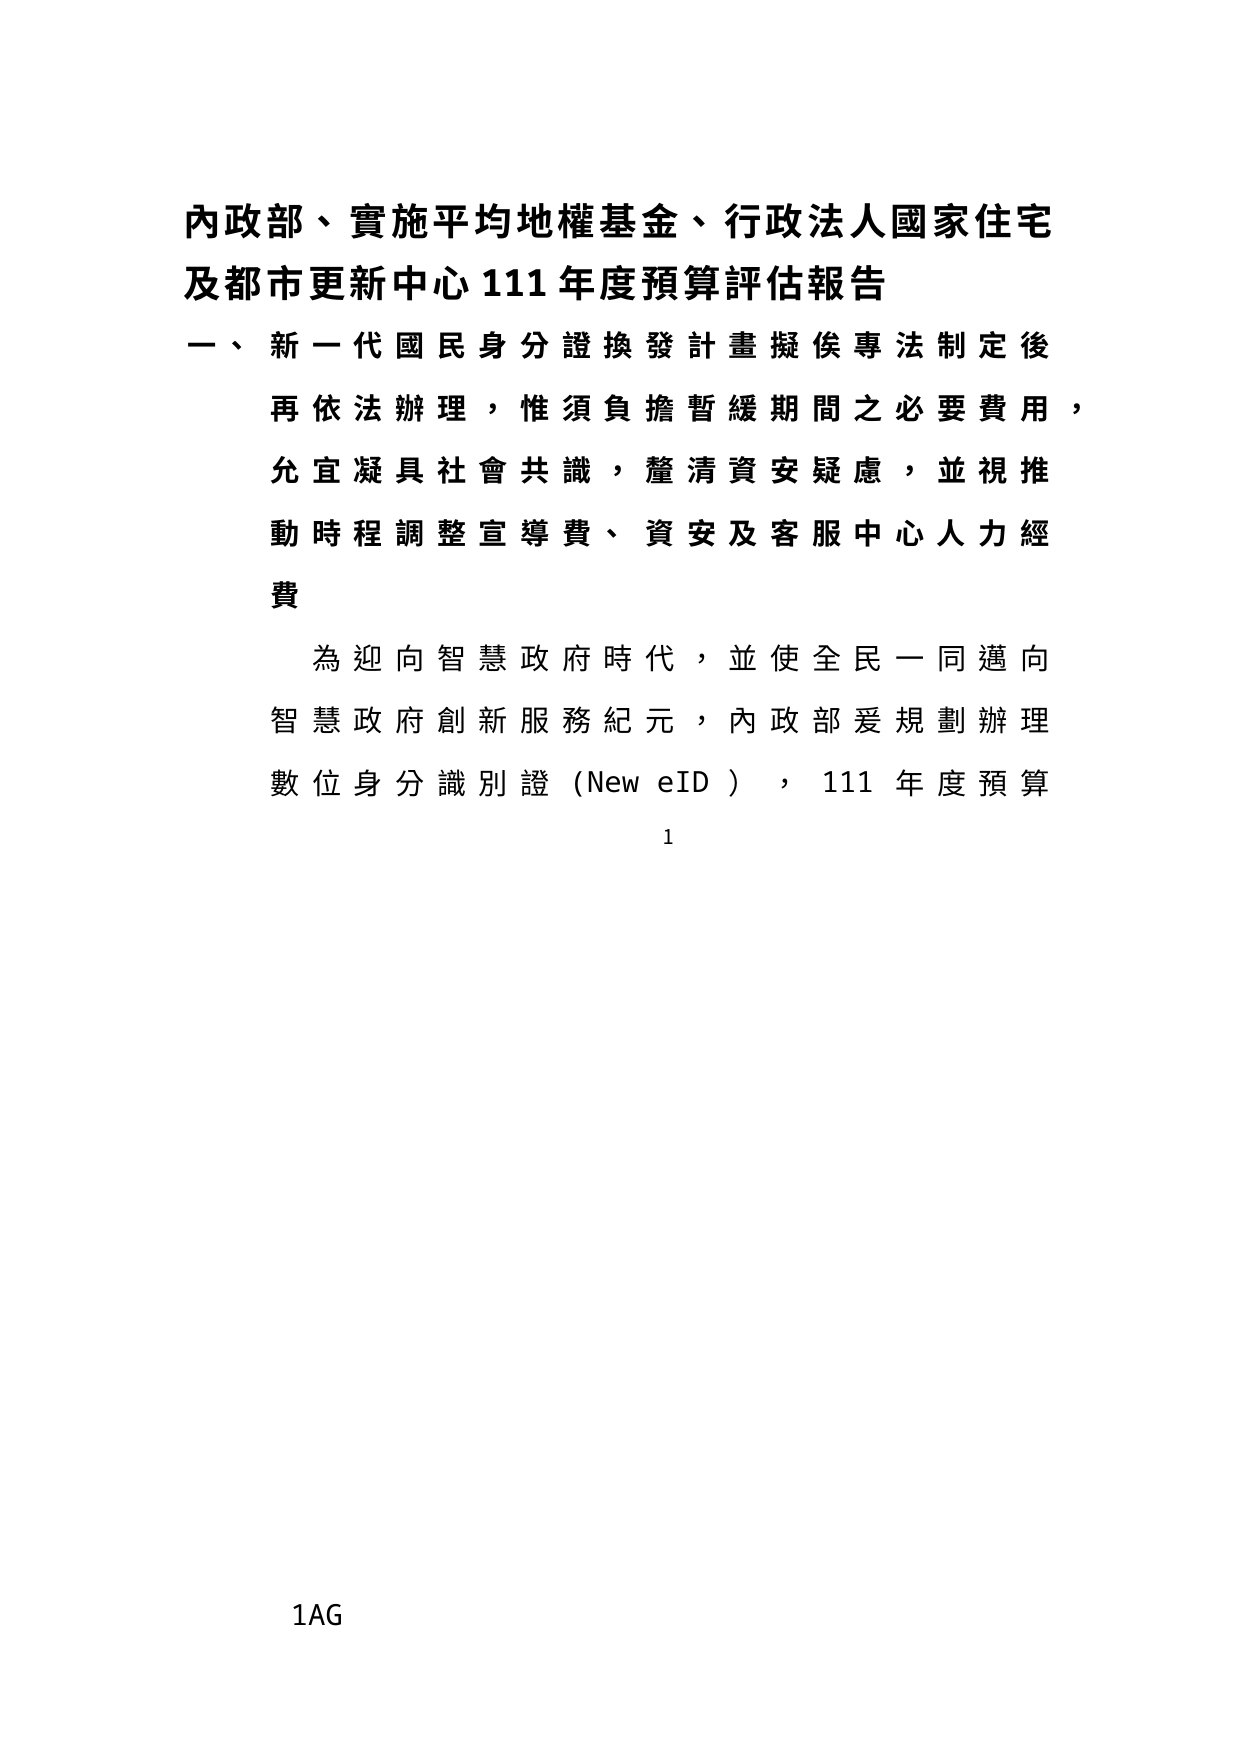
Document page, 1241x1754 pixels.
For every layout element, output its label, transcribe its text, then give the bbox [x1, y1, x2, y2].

text 一、新一代國民身分證換發計畫擬俟專法制定後再依法辦理，惟須負擔暫緩期間之必要費用，允宜凝具社會共識，釐清資安疑慮，並視推動時程調整宣導費、資安及客服中心人力經費 [181, 302, 1056, 615]
text 為迎向智慧政府時代，並使全民一同邁向智慧政府創新服務紀元，內政部爰規劃辦理數位身分識別證(New eID），111年度預算 [240, 615, 1056, 802]
text 內政部、實施平均地權基金、行政法人國家住宅及都市更新中心111年度預算評估報告 [181, 177, 1056, 302]
